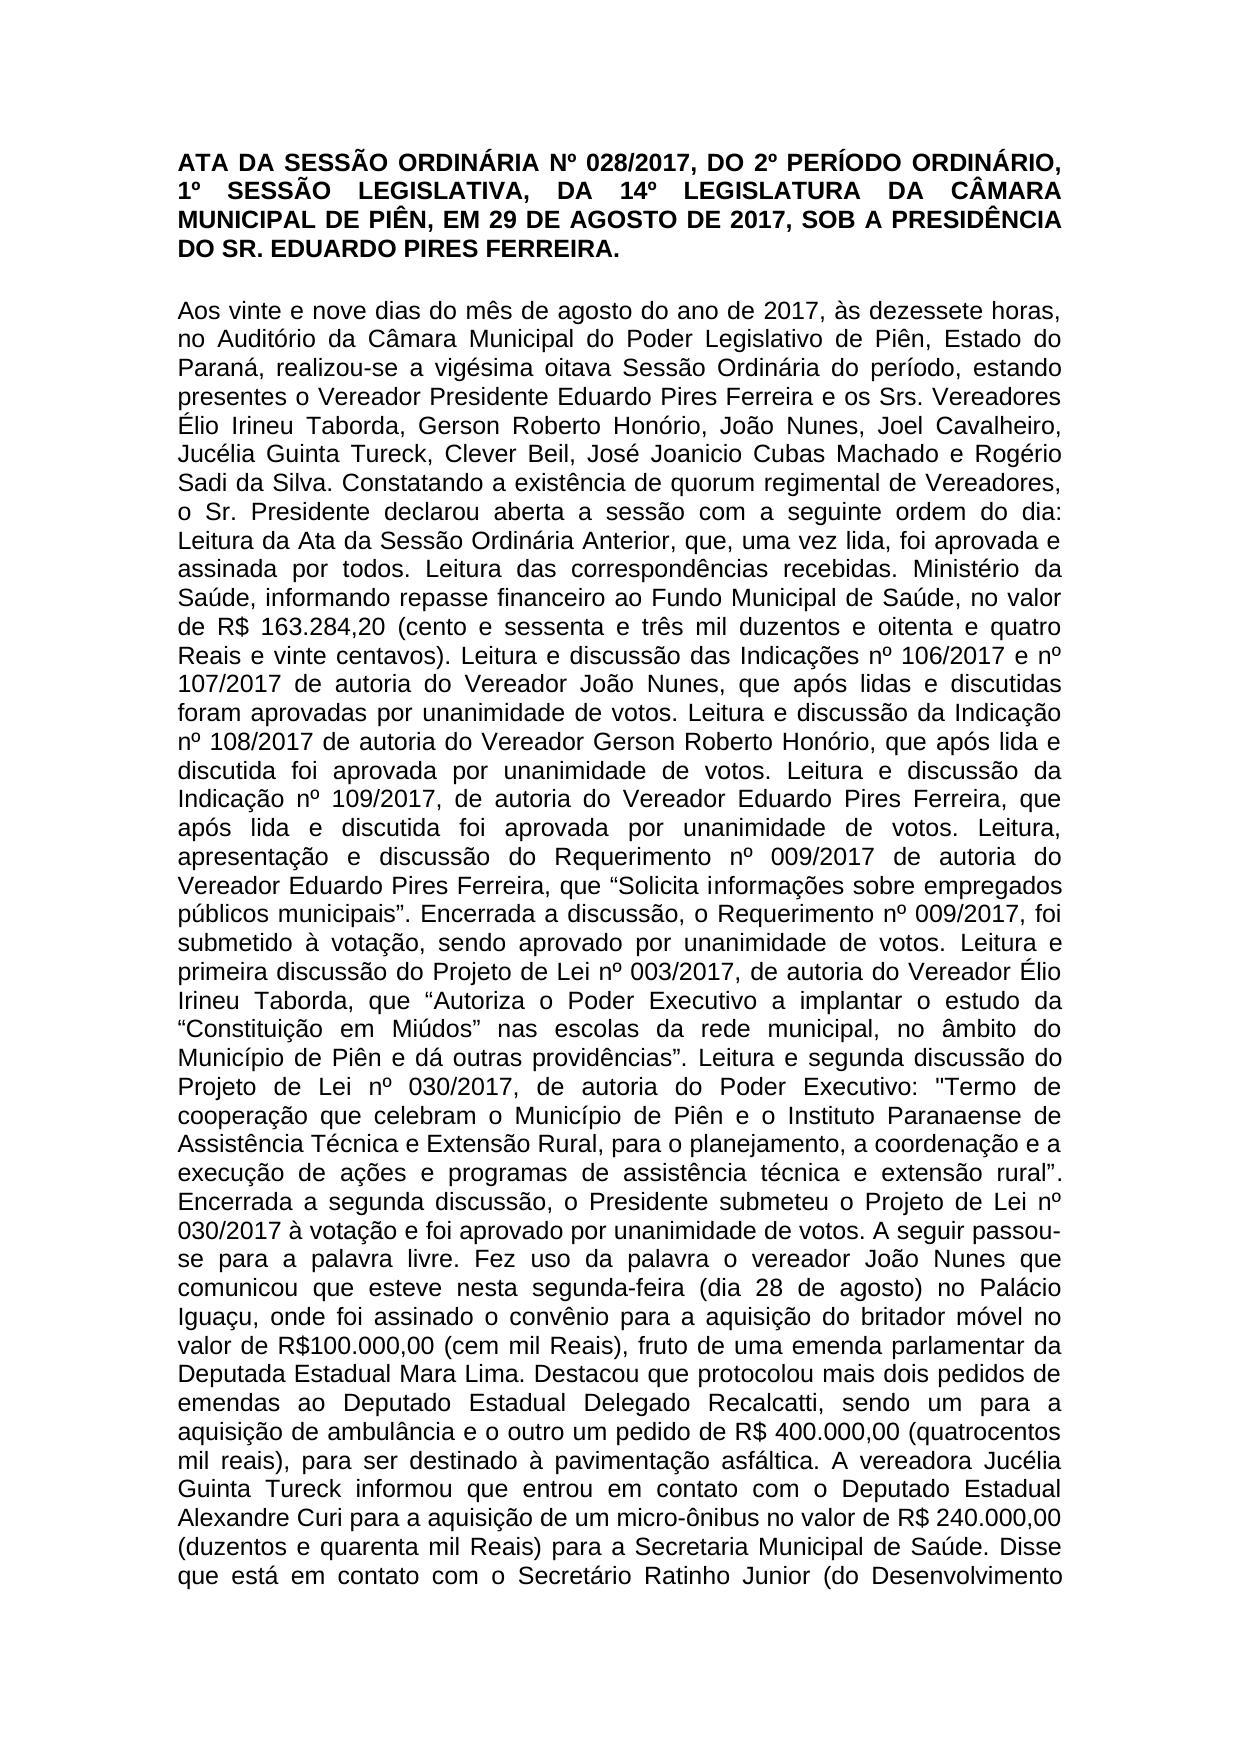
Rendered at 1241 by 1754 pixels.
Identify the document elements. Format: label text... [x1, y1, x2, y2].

text Aos vinte e nove dias do mês de agosto do ano de 2017, às dezessete horas, no Auditório da Câmara Municipal do Poder Legislativo de Piên, Estado do Paraná, realizou-se a vigésima oitava Sessão Ordinária do período, estando presentes o Vereador Presidente Eduardo Pires Ferreira e os Srs. Vereadores Élio Irineu Taborda, Gerson Roberto Honório, João Nunes, Joel Cavalheiro, Jucélia Guinta Tureck, Clever Beil, José Joanicio Cubas Machado e Rogério Sadi da Silva. Constatando a existência de quorum regimental de Vereadores, o Sr. Presidente declarou aberta a sessão com a seguinte ordem do dia: Leitura da Ata da Sessão Ordinária Anterior, que, uma vez lida, foi aprovada e assinada por todos. Leitura das correspondências recebidas. Ministério da Saúde, informando repasse financeiro ao Fundo Municipal de Saúde, no valor de R$ 163.284,20 (cento e sessenta e três mil duzentos e oitenta e quatro Reais e vinte centavos). Leitura e discussão das Indicações nº 106/2017 e nº 107/2017 de autoria do Vereador João Nunes, que após lidas e discutidas foram aprovadas por unanimidade de votos. Leitura e discussão da Indicação nº 108/2017 de autoria do Vereador Gerson Roberto Honório, que após lida e discutida foi aprovada por unanimidade de votos. Leitura e discussão da Indicação nº 109/2017, de autoria do Vereador Eduardo Pires Ferreira, que após lida e discutida foi aprovada por unanimidade de votos. Leitura, apresentação e discussão do Requerimento nº 009/2017 de autoria do Vereador Eduardo Pires Ferreira, que “Solicita informações sobre empregados públicos municipais”. Encerrada a discussão, o Requerimento nº 009/2017, foi submetido à votação, sendo aprovado por unanimidade de votos. Leitura e primeira discussão do Projeto de Lei nº 003/2017, de autoria do Vereador Élio Irineu Taborda, que “Autoriza o Poder Executivo a implantar o estudo da “Constituição em Miúdos” nas escolas da rede municipal, no âmbito do Município de Piên e dá outras providências”. Leitura e segunda discussão do Projeto de Lei nº 030/2017, de autoria do Poder Executivo: "Termo de cooperação que celebram o Município de Piên e o Instituto Paranaense de Assistência Técnica e Extensão Rural, para o planejamento, a coordenação e a execução de ações e programas de assistência técnica e extensão rural”. Encerrada a segunda discussão, o Presidente submeteu o Projeto de Lei nº 030/2017 à votação e foi aprovado por unanimidade de votos. A seguir passou-se para a palavra livre. Fez uso da palavra o vereador João Nunes que comunicou que esteve nesta segunda-feira (dia 28 de agosto) no Palácio Iguaçu, onde foi assinado o convênio para a aquisição do britador móvel no valor de R$100.000,00 (cem mil Reais), fruto de uma emenda parlamentar da Deputada Estadual Mara Lima. Destacou que protocolou mais dois pedidos de emendas ao Deputado Estadual Delegado Recalcatti, sendo um para a aquisição de ambulância e o outro um pedido de R$ 400.000,00 (quatrocentos mil reais), para ser destinado à pavimentação asfáltica. A vereadora Jucélia Guinta Tureck informou que entrou em contato com o Deputado Estadual Alexandre Curi para a aquisição de um micro-ônibus no valor de R$ 240.000,00 (duzentos e quarenta mil Reais) para a Secretaria Municipal de Saúde. Disse que está em contato com o Secretário Ratinho Junior (do Desenvolvimento [177, 296, 1063, 1589]
text ATA DA SESSÃO ORDINÁRIA Nº 028/2017, DO 2º PERÍODO ORDINÁRIO, 1º SESSÃO LEGISLATIVA, DA 14º LEGISLATURA DA CÂMARA MUNICIPAL DE PIÊN, EM 29 DE AGOSTO DE 2017, SOB A PRESIDÊNCIA DO SR. EDUARDO PIRES FERREIRA. [177, 148, 1063, 263]
